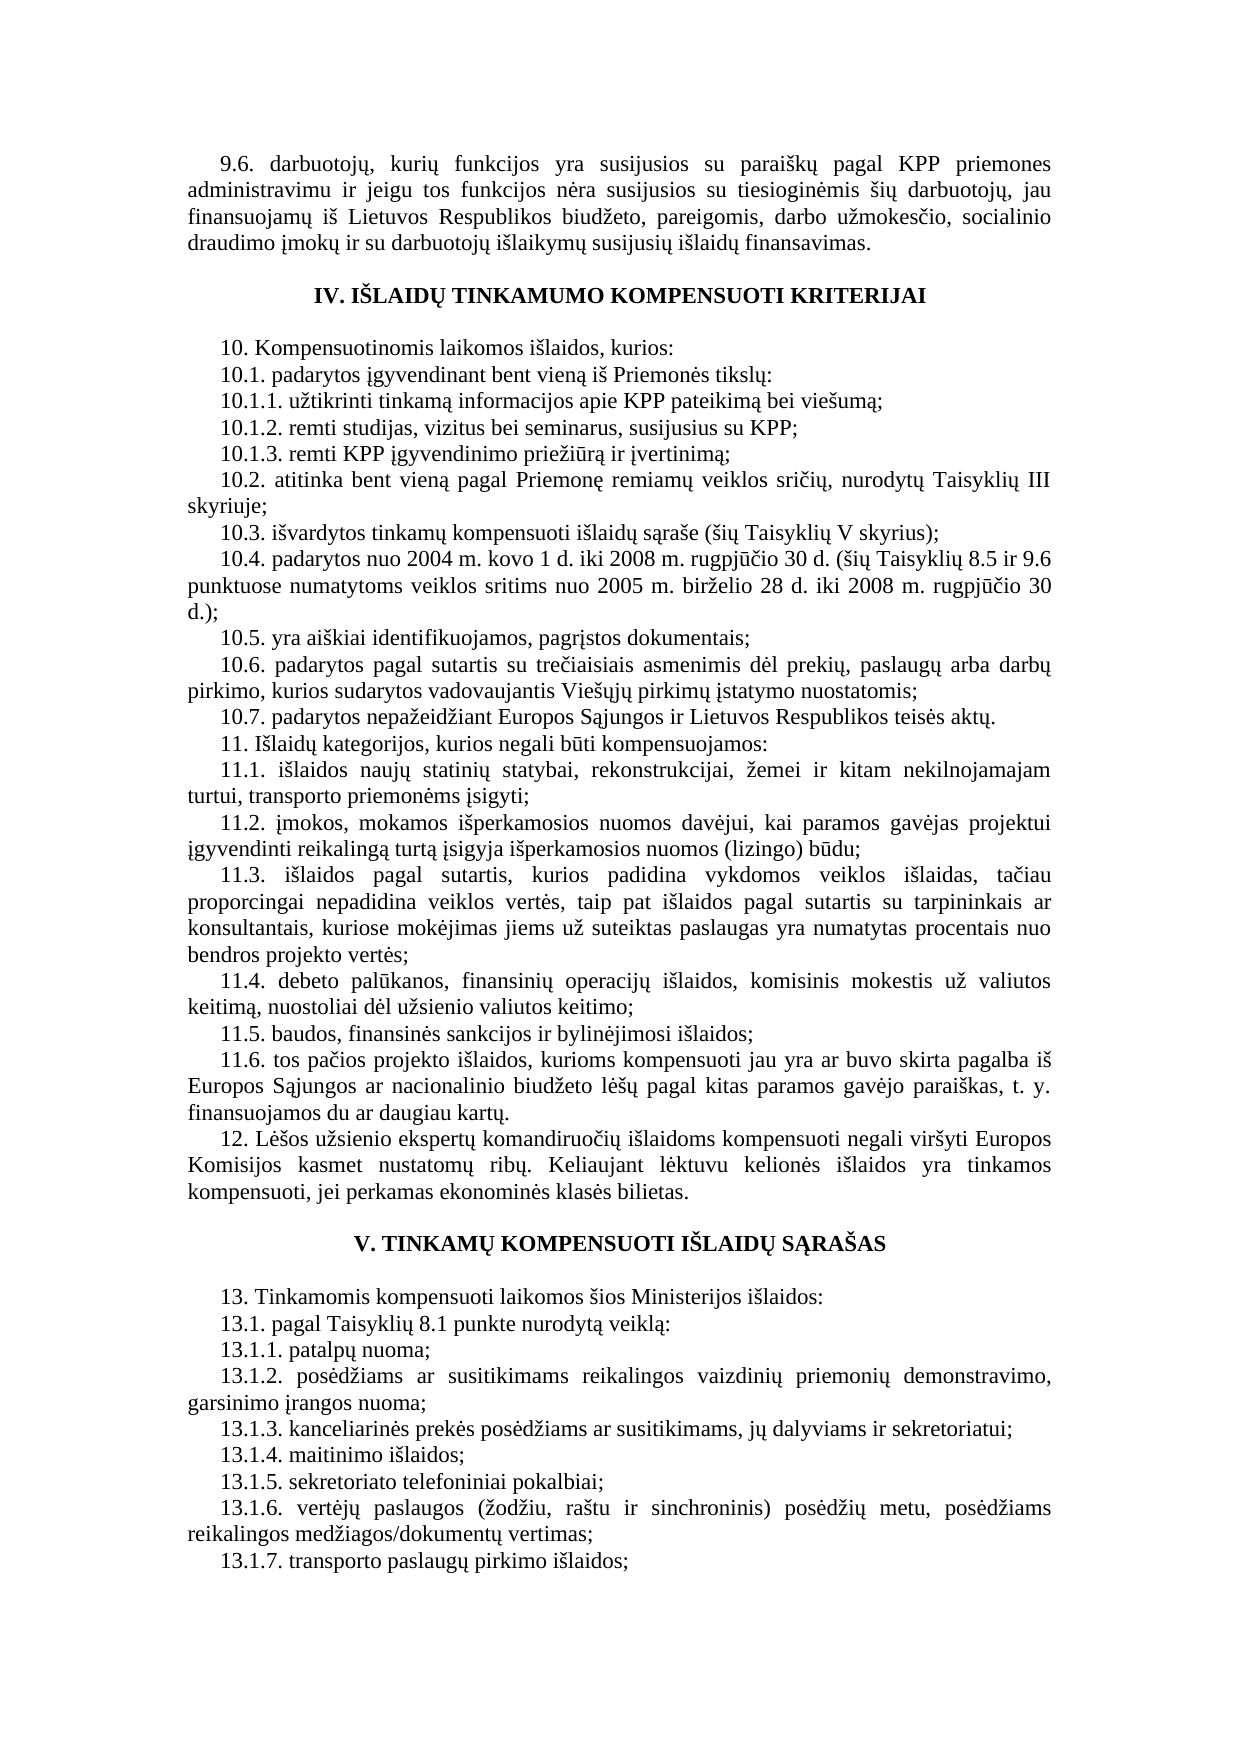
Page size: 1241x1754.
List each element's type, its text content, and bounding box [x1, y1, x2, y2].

text 10.6. padarytos pagal sutartis su trečiaisiais asmenimis dėl prekių, paslaugų arba darbų pirkimo, kurios sudarytos vadovaujantis Viešųjų pirkimų įstatymo nuostatomis; [187, 651, 1053, 703]
text 10.1.1. užtikrinti tinkamą informacijos apie KPP pateikimą bei viešumą; [187, 387, 1053, 413]
text 10.5. yra aiškiai identifikuojamos, pagrįstos dokumentais; [187, 624, 1053, 651]
text 13.1.3. kanceliarinės prekės posėdžiams ar susitikimams, jų dalyviams ir sekretoriatui; [187, 1415, 1053, 1441]
text 13. Tinkamomis kompensuoti laikomos šios Ministerijos išlaidos: [187, 1283, 1053, 1309]
text V. TINKAMŲ KOMPENSUOTI IŠLAIDŲ SĄRAŠAS [187, 1231, 1053, 1257]
text 10.3. išvardytos tinkamų kompensuoti išlaidų sąraše (šių Taisyklių V skyrius); [187, 519, 1053, 545]
text IV. IŠLAIDŲ TINKAMUMO KOMPENSUOTI KRITERIJAI [187, 282, 1053, 308]
text 13.1.1. patalpų nuoma; [187, 1336, 1053, 1362]
text 10.4. padarytos nuo 2004 m. kovo 1 d. iki 2008 m. rugpjūčio 30 d. (šių Taisyklių 8.5 ir 9.6 punktuose numatytoms veiklos sritims nuo 2005 m. birželio 28 d. iki 2008 m. rugpjūčio 30 d.); [187, 545, 1053, 624]
text 13.1.4. maitinimo išlaidos; [187, 1441, 1053, 1468]
text 11. Išlaidų kategorijos, kurios negali būti kompensuojamos: [187, 730, 1053, 756]
text 10.2. atitinka bent vieną pagal Priemonę remiamų veiklos sričių, nurodytų Taisyklių III skyriuje; [187, 466, 1053, 519]
text 11.5. baudos, finansinės sankcijos ir bylinėjimosi išlaidos; [187, 1020, 1053, 1046]
text 10.1.2. remti studijas, vizitus bei seminarus, susijusius su KPP; [187, 413, 1053, 440]
text 11.3. išlaidos pagal sutartis, kurios padidina vykdomos veiklos išlaidas, tačiau proporcingai nepadidina veiklos vertės, taip pat išlaidos pagal sutartis su tarpininkais ar konsultantais, kuriose mokėjimas jiems už suteiktas paslaugas yra numatytas procentais nuo bendros projekto vertės; [187, 862, 1053, 967]
text 10. Kompensuotinomis laikomos išlaidos, kurios: [187, 334, 1053, 361]
text 10.7. padarytos nepažeidžiant Europos Sąjungos ir Lietuvos Respublikos teisės aktų. [187, 703, 1053, 730]
text 13.1.6. vertėjų paslaugos (žodžiu, raštu ir sinchroninis) posėdžių metu, posėdžiams reikalingos medžiagos/dokumentų vertimas; [187, 1494, 1053, 1547]
text 11.1. išlaidos naujų statinių statybai, rekonstrukcijai, žemei ir kitam nekilnojamajam turtui, transporto priemonėms įsigyti; [187, 756, 1053, 809]
text 11.2. įmokos, mokamos išperkamosios nuomos davėjui, kai paramos gavėjas projektui įgyvendinti reikalingą turtą įsigyja išperkamosios nuomos (lizingo) būdu; [187, 809, 1053, 862]
text 12. Lėšos užsienio ekspertų komandiruočių išlaidoms kompensuoti negali viršyti Europos Komisijos kasmet nustatomų ribų. Keliaujant lėktuvu kelionės išlaidos yra tinkamos kompensuoti, jei perkamas ekonominės klasės bilietas. [187, 1125, 1053, 1204]
text 11.6. tos pačios projekto išlaidos, kurioms kompensuoti jau yra ar buvo skirta pagalba iš Europos Sąjungos ar nacionalinio biudžeto lėšų pagal kitas paramos gavėjo paraiškas, t. y. finansuojamos du ar daugiau kartų. [187, 1046, 1053, 1125]
text 13.1.7. transporto paslaugų pirkimo išlaidos; [187, 1547, 1053, 1573]
text 10.1. padarytos įgyvendinant bent vieną iš Priemonės tikslų: [187, 361, 1053, 387]
text 9.6. darbuotojų, kurių funkcijos yra susijusios su paraiškų pagal KPP priemones administravimu ir jeigu tos funkcijos nėra susijusios su tiesioginėmis šių darbuotojų, jau finansuojamų iš Lietuvos Respublikos biudžeto, pareigomis, darbo užmokesčio, socialinio draudimo įmokų ir su darbuotojų išlaikymų susijusių išlaidų finansavimas. [187, 150, 1053, 255]
text 13.1.5. sekretoriato telefoniniai pokalbiai; [187, 1468, 1053, 1494]
text 10.1.3. remti KPP įgyvendinimo priežiūrą ir įvertinimą; [187, 440, 1053, 466]
text 11.4. debeto palūkanos, finansinių operacijų išlaidos, komisinis mokestis už valiutos keitimą, nuostoliai dėl užsienio valiutos keitimo; [187, 967, 1053, 1020]
text 13.1.2. posėdžiams ar susitikimams reikalingos vaizdinių priemonių demonstravimo, garsinimo įrangos nuoma; [187, 1362, 1053, 1415]
text 13.1. pagal Taisyklių 8.1 punkte nurodytą veiklą: [187, 1309, 1053, 1336]
